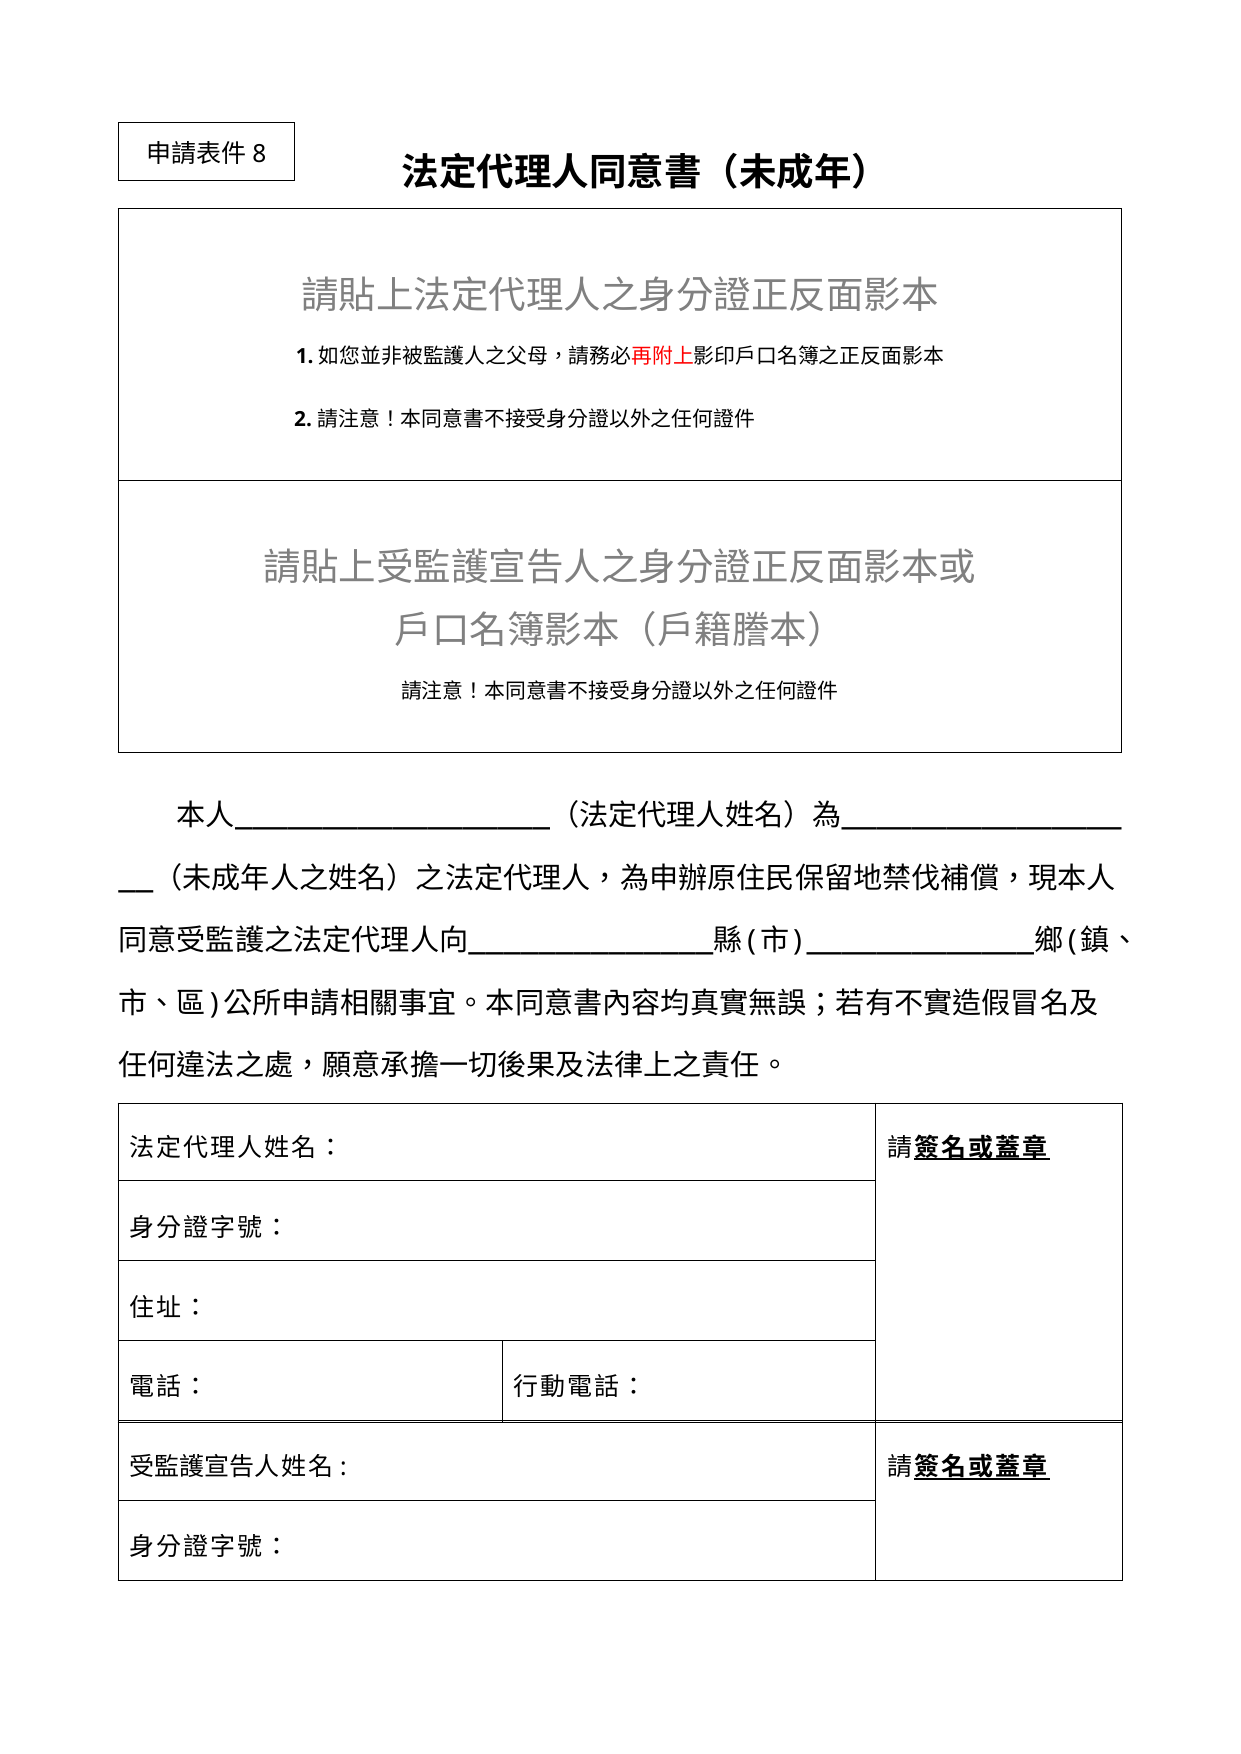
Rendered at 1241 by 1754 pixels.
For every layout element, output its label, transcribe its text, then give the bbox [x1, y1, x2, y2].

table_cell 身分證字號： [119, 1181, 875, 1260]
table_cell 住址： [119, 1261, 875, 1340]
text 法定代理人同意書（未成年） [119, 123, 294, 180]
table_cell 電話： [119, 1341, 502, 1420]
text 本人__________________（法定代理人姓名）為__________________（未成年人之姓名）之法定代理人，為申辦原住民保留地禁伐補償，現本人同意受監護之法定代理人向______________縣(市)_____________鄉(鎮、市、區)公所申請相關事宜。本同意書內容均真實無誤；若有不實造假冒名及任何違法之處，願意承擔一切後果及法律上之責任。 [118, 771, 1122, 1084]
table_cell 行動電話： [503, 1341, 875, 1420]
table_cell 請簽名或蓋章 [876, 1423, 1122, 1580]
table_cell 受監護宣告人姓名: [119, 1423, 875, 1500]
table_header 請貼上法定代理人之身分證正反面影本 1. 如您並非被監護人之父母，請務必再附上影印戶口名簿之正反面影本 2. 請注意！本同意書不接受身分證以外之任何證件 [119, 209, 1121, 480]
table_header 請簽名或蓋章 [876, 1104, 1122, 1420]
text 申請表件8 [134, 134, 279, 170]
text 法定代理人同意書（未成年） [118, 127, 1122, 189]
table_cell 身分證字號： [119, 1501, 875, 1580]
table_cell 請貼上受監護宣告人之身分證正反面影本或 戶口名簿影本（戶籍謄本） 請注意！本同意書不接受身分證以外之任何證件 [119, 481, 1121, 752]
table_header 法定代理人姓名： [119, 1104, 875, 1180]
